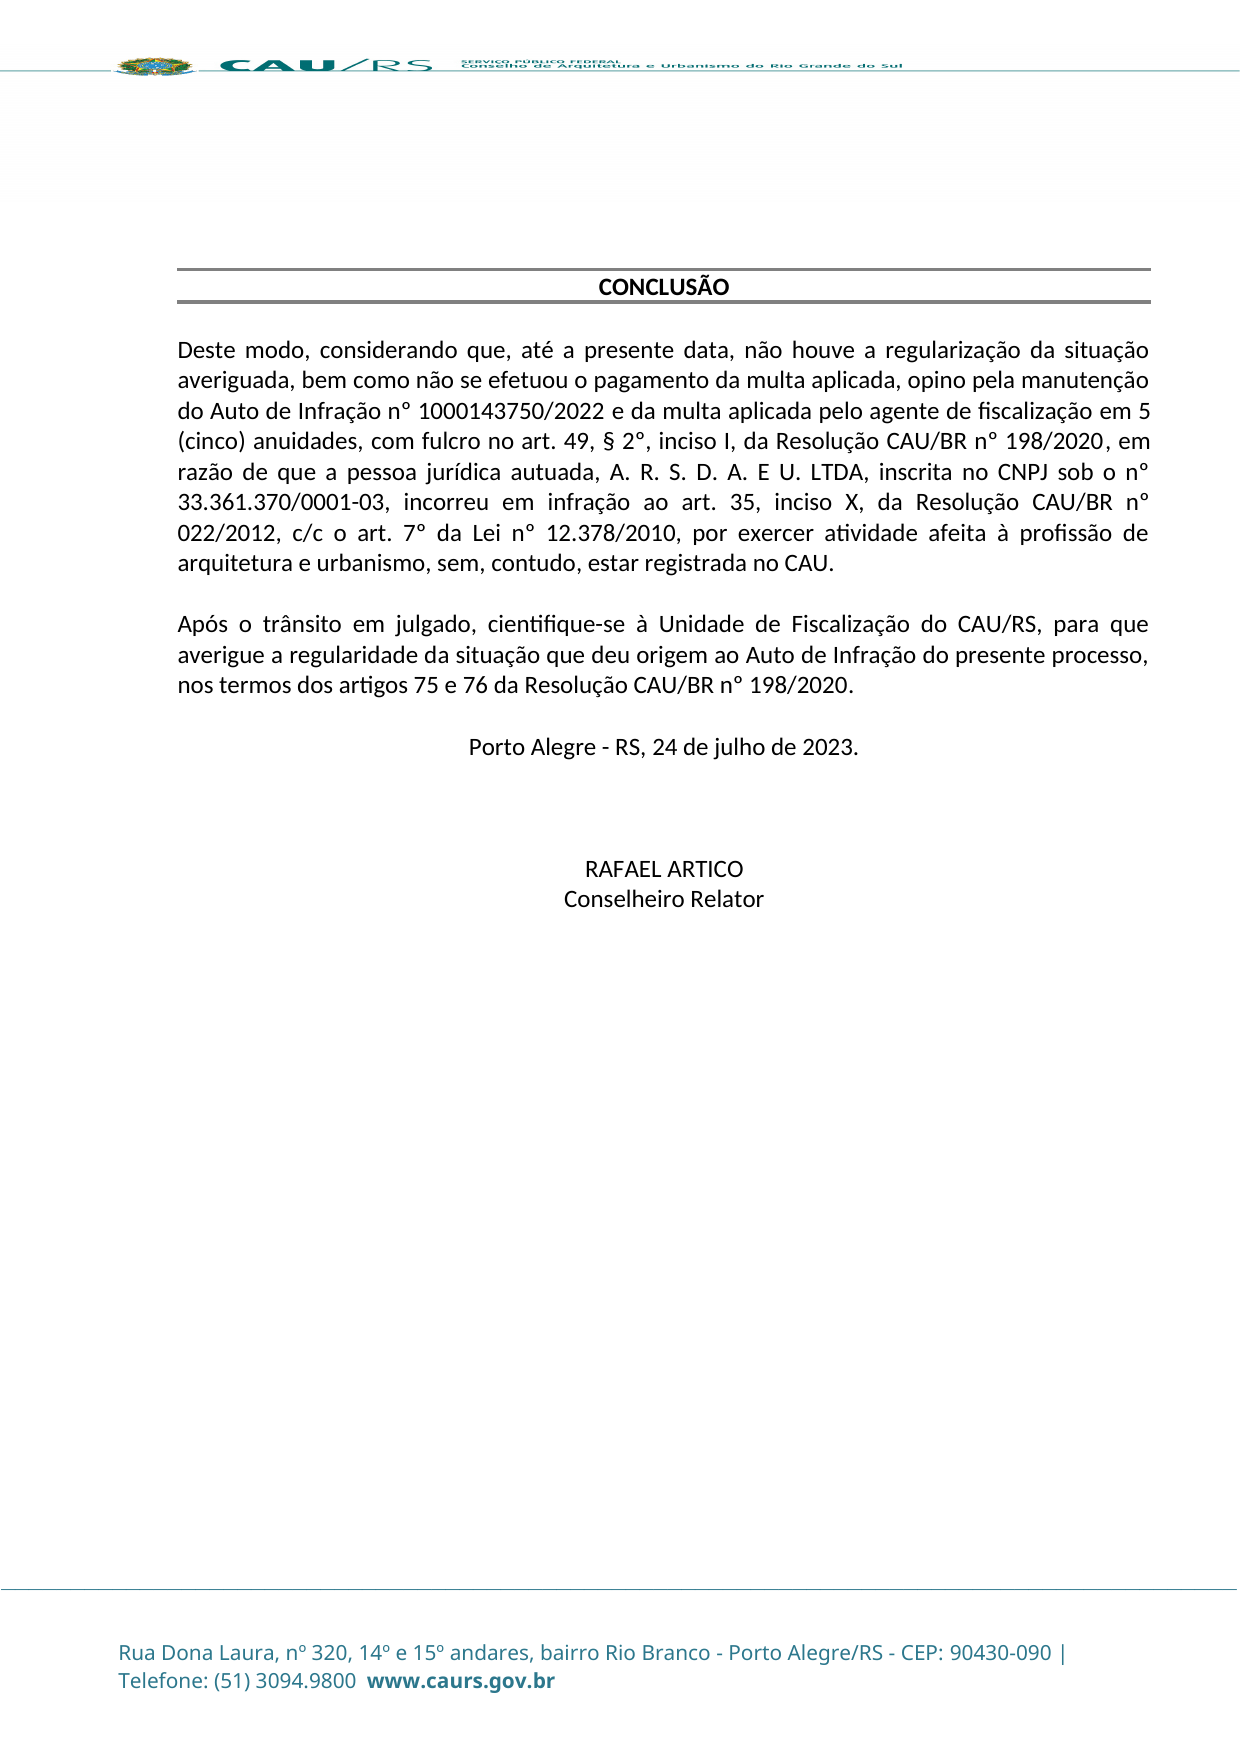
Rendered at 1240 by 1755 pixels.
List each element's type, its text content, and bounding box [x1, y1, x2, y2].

text Deste modo, considerando que, até a presente data, não houve a regularização da situação averiguada, bem como não se efetuou o pagamento da multa aplicada, opino pela manutenção do Auto de Infração nº 1000143750/2022 e da multa aplicada pelo agente de fiscalização em 5 (cinco) anuidades, com fulcro no art. 49, § 2º, inciso I, da Resolução CAU/BR nº 198/2020, em razão de que a pessoa jurídica autuada, A. R. S. D. A. E U. LTDA, inscrita no CNPJ sob o nº 33.361.370/0001-03, incorreu em infração ao art. 35, inciso X, da Resolução CAU/BR nº 022/2012, c/c o art. 7º da Lei nº 12.378/2010, por exercer atividade afeita à profissão de arquitetura e urbanismo, sem, contudo, estar registrada no CAU. [177, 334, 1151, 578]
table_header CONCLUSÃO [177, 271, 1151, 300]
text RAFAEL ARTICO [177, 853, 1151, 883]
text Após o trânsito em julgado, cientifique-se à Unidade de Fiscalização do CAU/RS, para que averigue a regularidade da situação que deu origem ao Auto de Infração do presente processo, nos termos dos artigos 75 e 76 da Resolução CAU/BR nº 198/2020. [177, 609, 1151, 700]
text Porto Alegre - RS, 24 de julho de 2023. [177, 731, 1151, 761]
text Conselheiro Relator [177, 883, 1151, 914]
